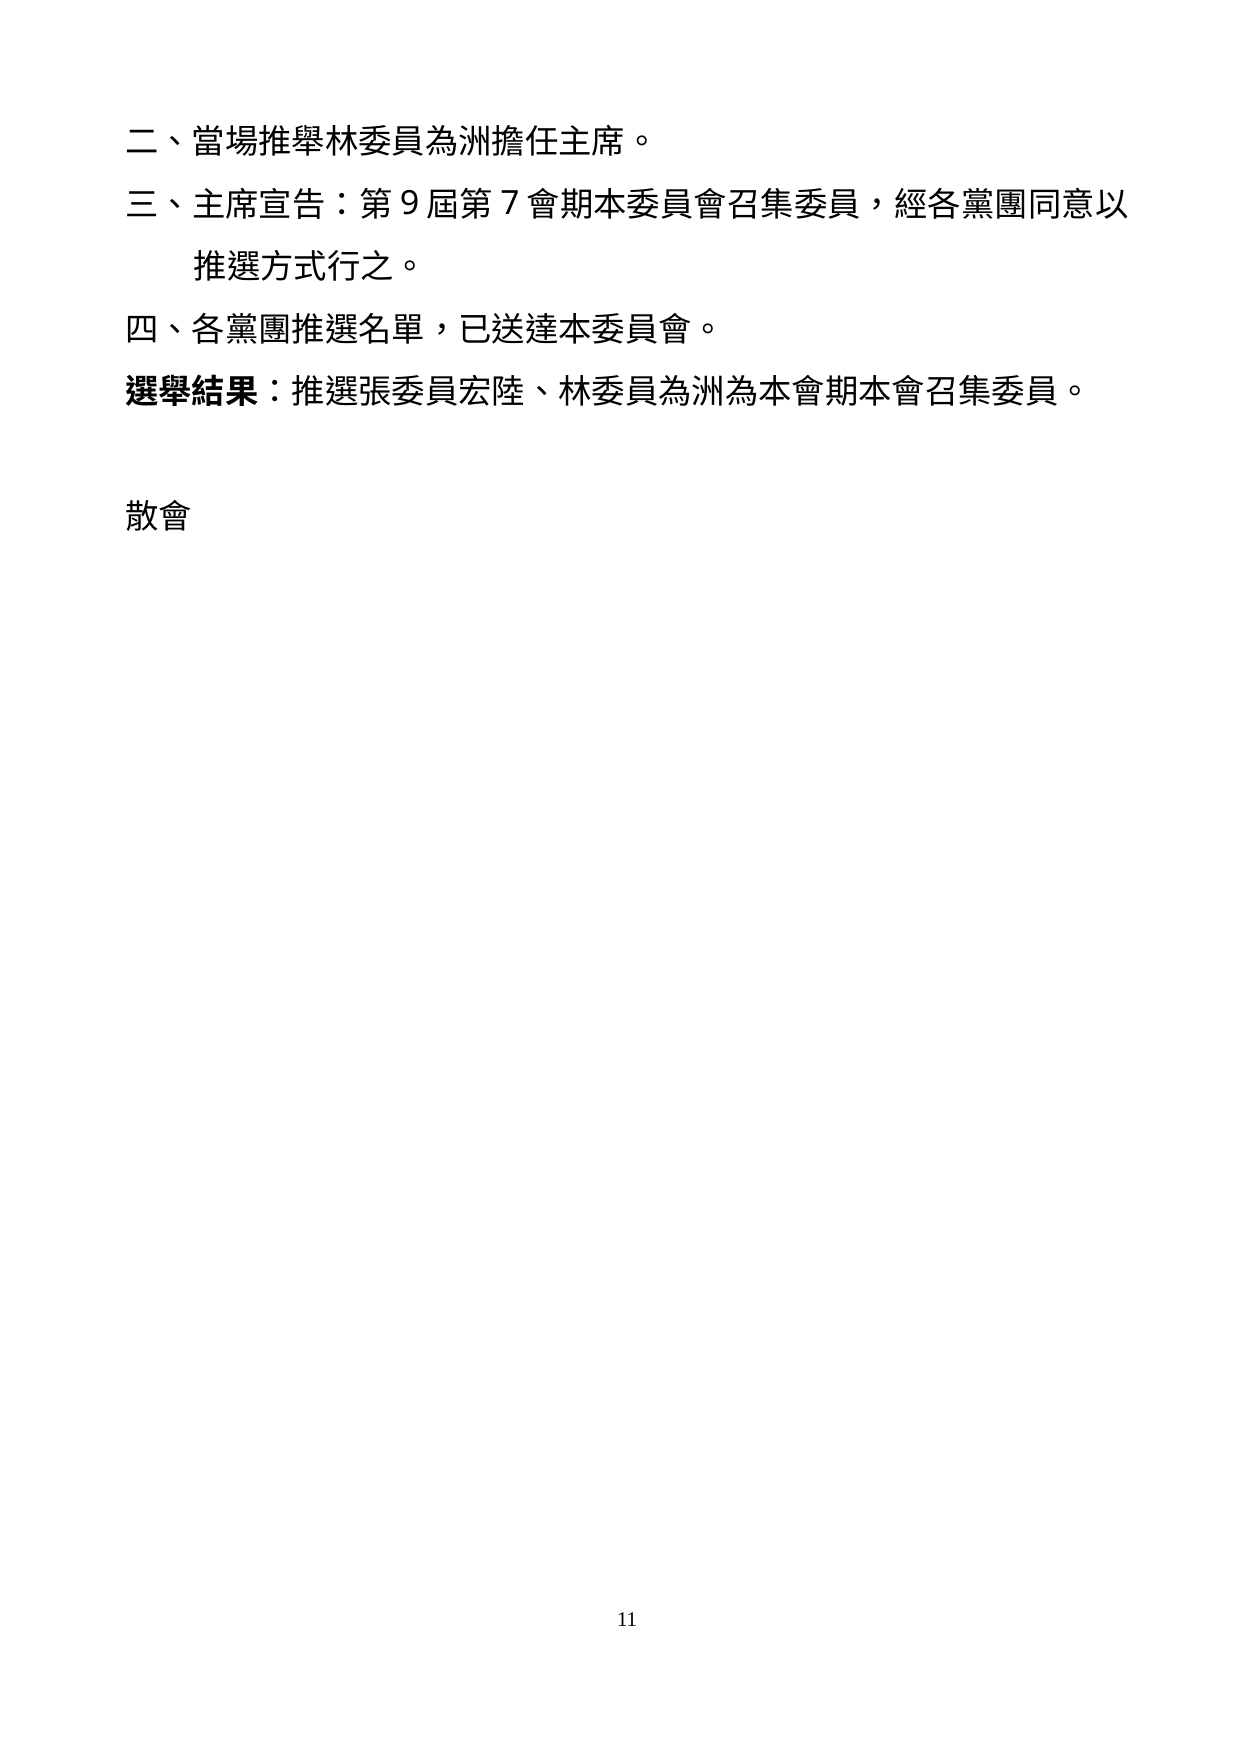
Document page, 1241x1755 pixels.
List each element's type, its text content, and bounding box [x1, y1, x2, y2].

text 三、主席宣告：第9屆第7會期本委員會召集委員，經各黨團同意以推選方式行之。 [125, 160, 1129, 285]
text 選舉結果：推選張委員宏陸、林委員為洲為本會期本會召集委員。 [125, 347, 1129, 410]
text 散會 [125, 472, 1129, 535]
text 四、各黨團推選名單，已送達本委員會。 [125, 285, 1129, 347]
text 二、當場推舉林委員為洲擔任主席。 [125, 97, 1129, 160]
